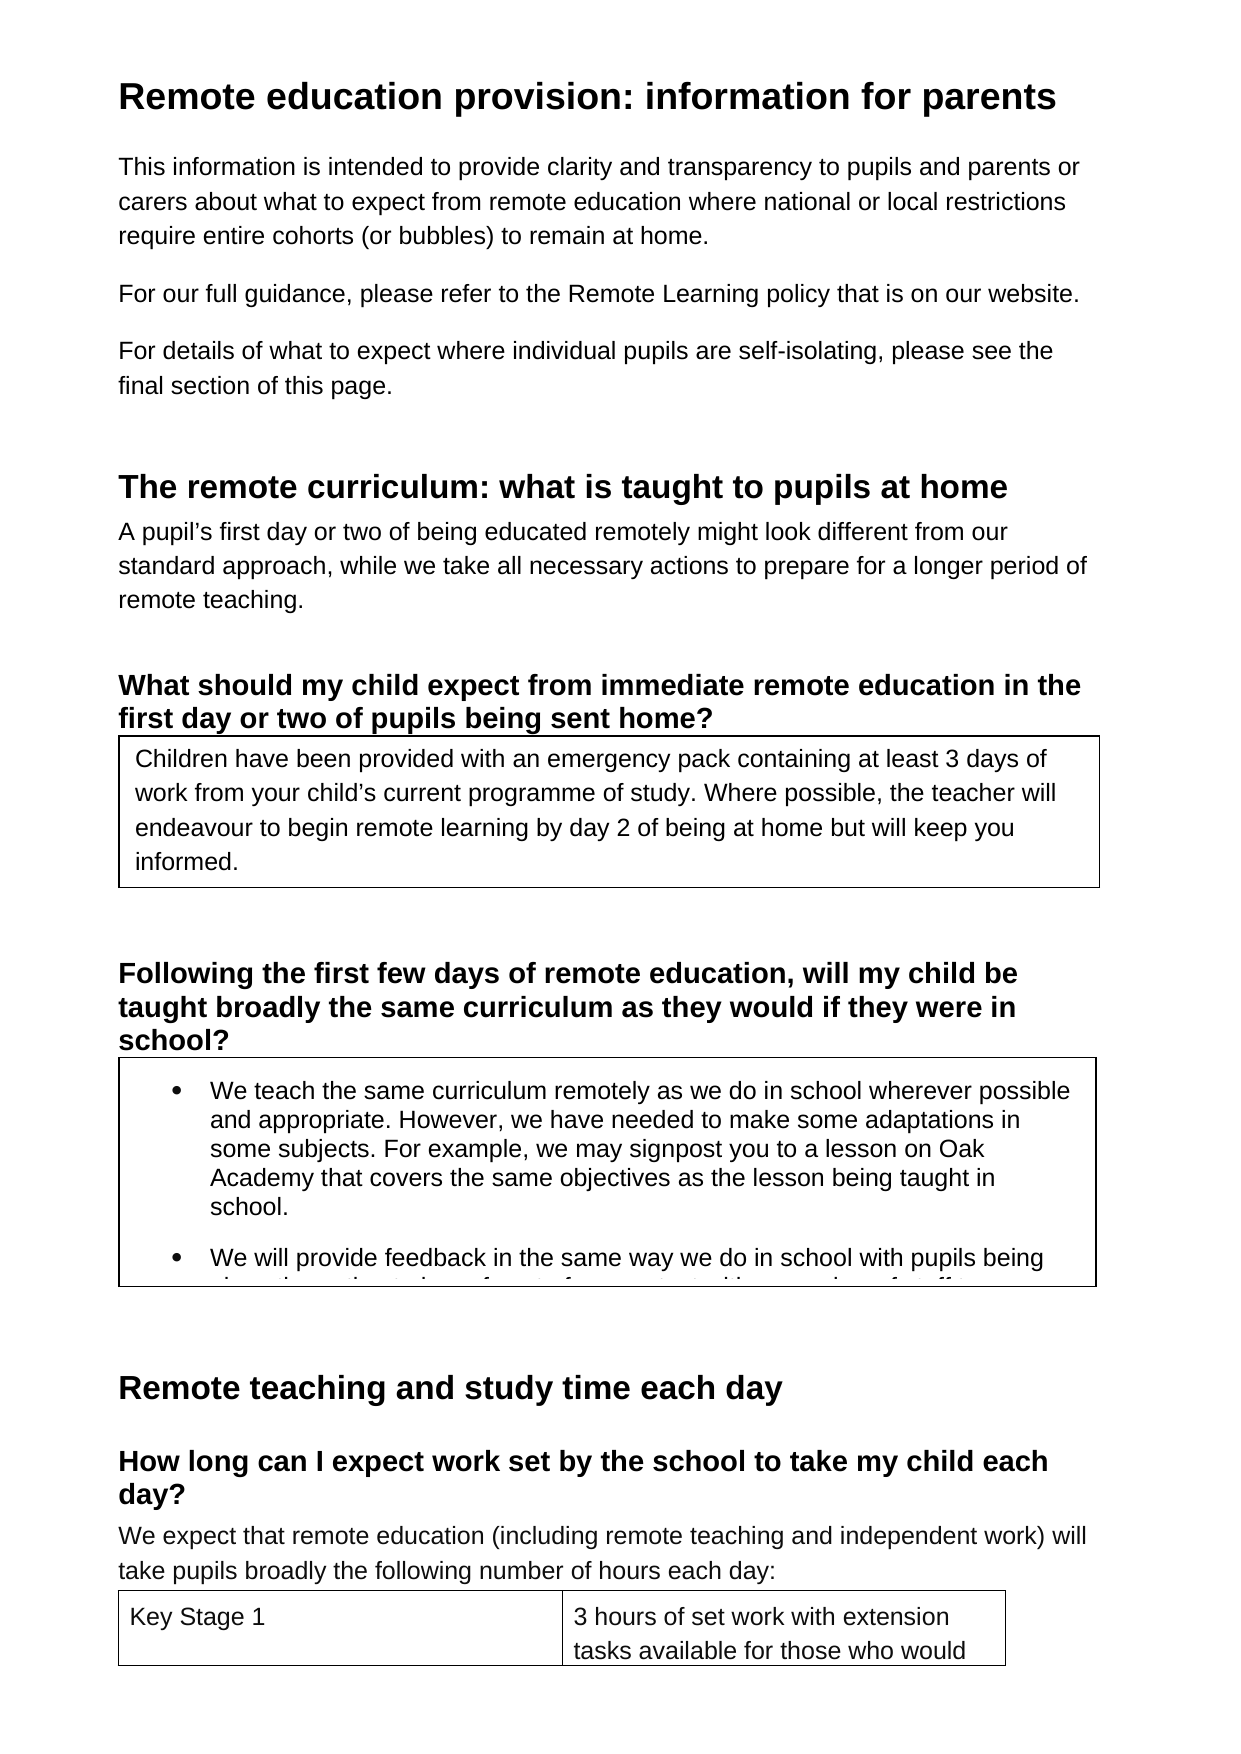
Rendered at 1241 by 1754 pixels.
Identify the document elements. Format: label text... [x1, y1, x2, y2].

subtitle How long can I expect work set by the school to take my child each day? [118, 1444, 1107, 1511]
subtitle Remote teaching and study time each day [118, 1368, 1107, 1406]
text We expect that remote education (including remote teaching and independent work) will take pupils broadly the following number of hours each day: [118, 1521, 1107, 1584]
table_header Key Stage 1 [119, 1591, 562, 1665]
table_header 3 hours of set work with extension tasks available for those who would [563, 1591, 1005, 1665]
text A pupil’s first day or two of being educated remotely might look different from our standard approach, while we take all necessary actions to prepare for a longer period of remote teaching. [118, 516, 1107, 614]
subtitle Remote education provision: information for parents [118, 74, 1107, 117]
subtitle The remote curriculum: what is taught to pupils at home [118, 468, 1107, 506]
list We teach the same curriculum remotely as we do in school wherever possible and appropriate. However, we have needed to make some adaptations in some subjects. For example, we may signpost you to a lesson on Oak Academy that covers the same objectives as the lesson being taught in school. [172, 1076, 1080, 1220]
subtitle What should my child expect from immediate remote education in the first day or two of pupils being sent home? [118, 668, 1107, 735]
list We will provide feedback in the same way we do in school with pupils being given the option to have face to face contact with a member of staff to go over misconceptions if appropriate. [172, 1243, 1080, 1278]
text For details of what to expect where individual pupils are self-isolating, please see the final section of this page. [118, 336, 1107, 399]
subtitle Following the first few days of remote education, will my child be taught broadly the same curriculum as they would if they were in school? [118, 956, 1107, 1057]
text This information is intended to provide clarity and transparency to pupils and parents or carers about what to expect from remote education where national or local restrictions require entire cohorts (or bubbles) to remain at home. [118, 152, 1107, 250]
text For our full guidance, please refer to the Remote Learning policy that is on our website. [118, 279, 1107, 307]
text Children have been provided with an emergency pack containing at least 3 days of work from your child’s current programme of study. Where possible, the teacher will endeavour to begin remote learning by day 2 of being at home but will keep you informed. [135, 744, 1083, 876]
